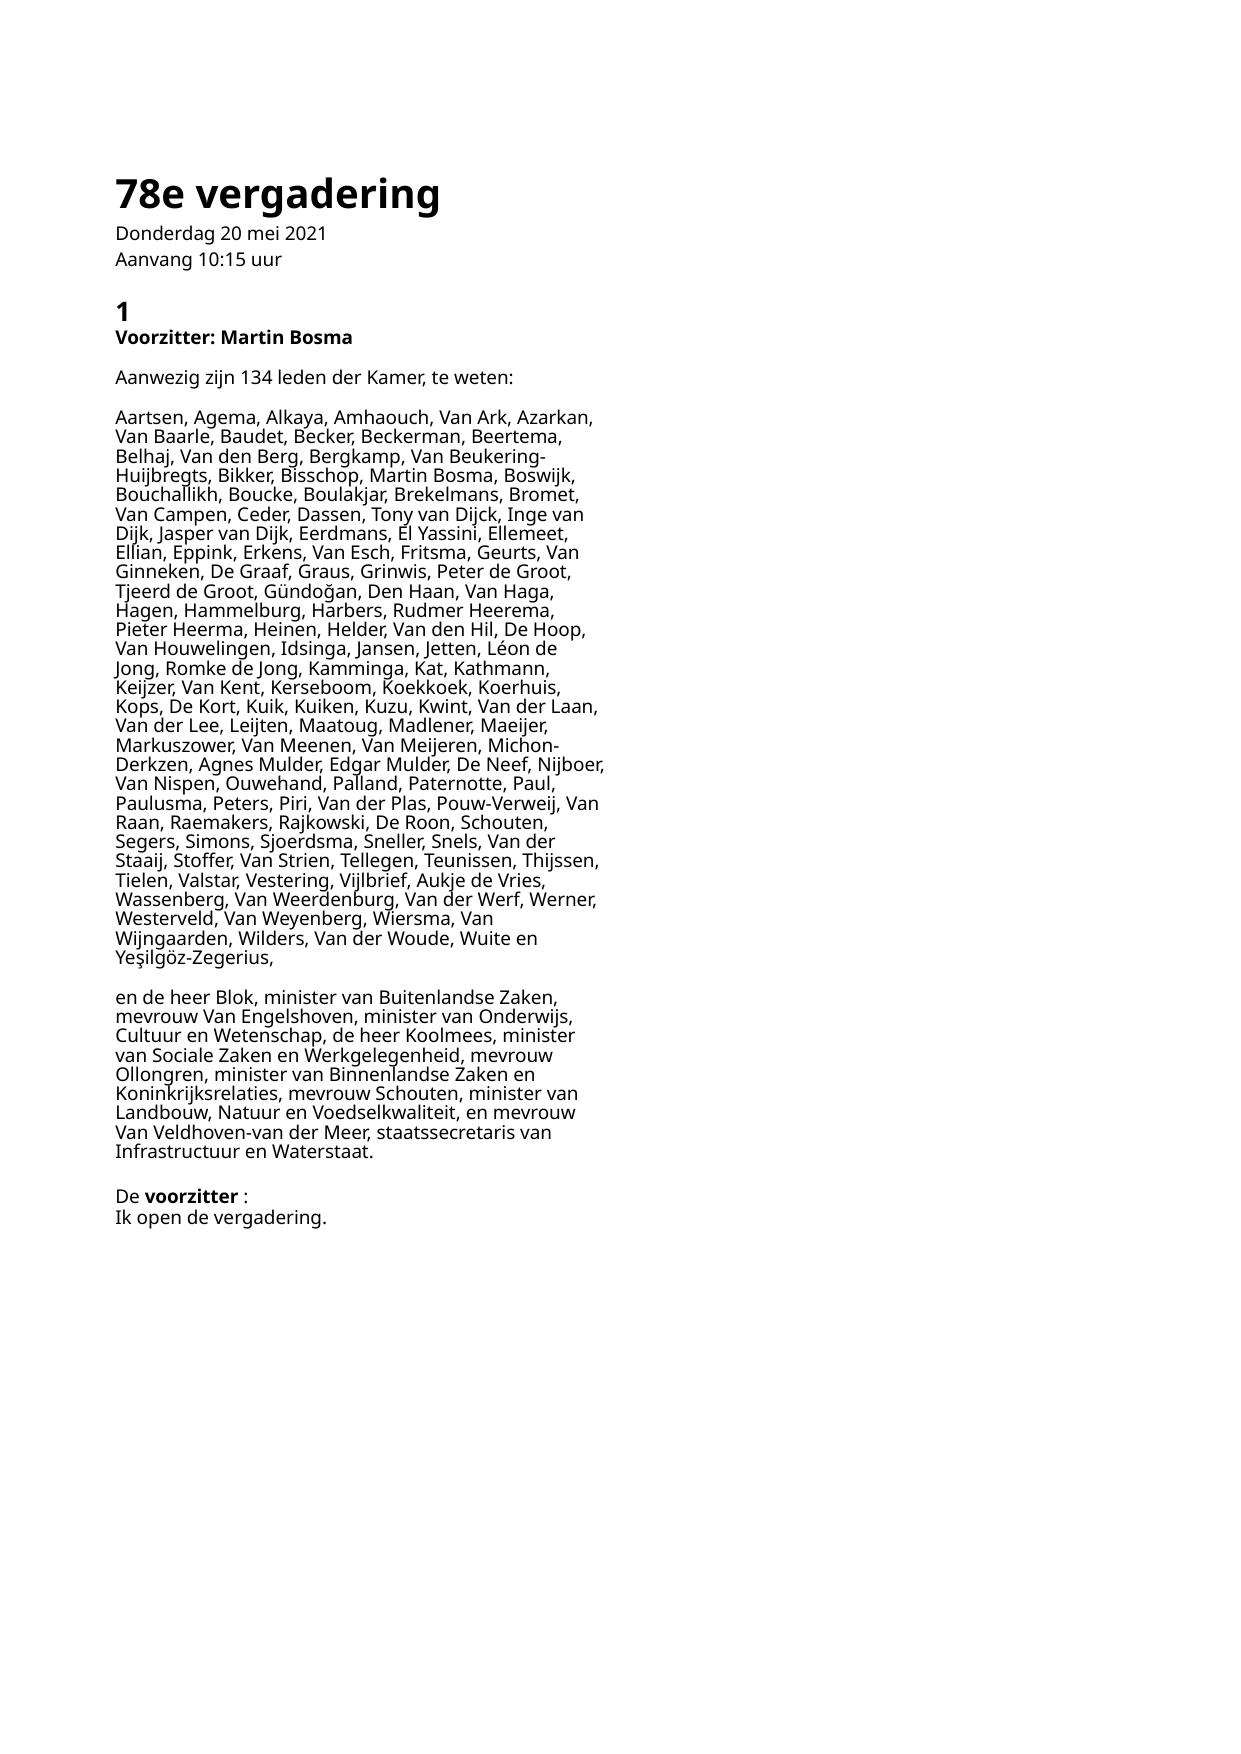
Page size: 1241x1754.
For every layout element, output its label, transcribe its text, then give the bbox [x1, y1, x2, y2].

text 78e vergadering [115, 165, 605, 220]
text Aanvang 10:15 uur [115, 246, 605, 272]
text en de heer Blok, minister van Buitenlandse Zaken, mevrouw Van Engelshoven, minister van Onderwijs, Cultuur en Wetenschap, de heer Koolmees, minister van Sociale Zaken en Werkgelegenheid, mevrouw Ollongren, minister van Binnenlandse Zaken en Koninkrijksrelaties, mevrouw Schouten, minister van Landbouw, Natuur en Voedselkwaliteit, en mevrouw Van Veldhoven-van der Meer, staatssecretaris van Infrastructuur en Waterstaat. [115, 989, 605, 1162]
text Ik open de vergadering. [115, 1209, 605, 1228]
text De voorzitter : [115, 1183, 605, 1209]
text Aartsen, Agema, Alkaya, Amhaouch, Van Ark, Azarkan, Van Baarle, Baudet, Becker, Beckerman, Beertema, Belhaj, Van den Berg, Bergkamp, Van Beukering-Huijbregts, Bikker, Bisschop, Martin Bosma, Boswijk, Bouchallikh, Boucke, Boulakjar, Brekelmans, Bromet, Van Campen, Ceder, Dassen, Tony van Dijck, Inge van Dijk, Jasper van Dijk, Eerdmans, El Yassini, Ellemeet, Ellian, Eppink, Erkens, Van Esch, Fritsma, Geurts, Van Ginneken, De Graaf, Graus, Grinwis, Peter de Groot, Tjeerd de Groot, Gündoğan, Den Haan, Van Haga, Hagen, Hammelburg, Harbers, Rudmer Heerema, Pieter Heerma, Heinen, Helder, Van den Hil, De Hoop, Van Houwelingen, Idsinga, Jansen, Jetten, Léon de Jong, Romke de Jong, Kamminga, Kat, Kathmann, Keijzer, Van Kent, Kerseboom, Koekkoek, Koerhuis, Kops, De Kort, Kuik, Kuiken, Kuzu, Kwint, Van der Laan, Van der Lee, Leijten, Maatoug, Madlener, Maeijer, Markuszower, Van Meenen, Van Meijeren, Michon-Derkzen, Agnes Mulder, Edgar Mulder, De Neef, Nijboer, Van Nispen, Ouwehand, Palland, Paternotte, Paul, Paulusma, Peters, Piri, Van der Plas, Pouw-Verweij, Van Raan, Raemakers, Rajkowski, De Roon, Schouten, Segers, Simons, Sjoerdsma, Sneller, Snels, Van der Staaij, Stoffer, Van Strien, Tellegen, Teunissen, Thijssen, Tielen, Valstar, Vestering, Vijlbrief, Aukje de Vries, Wassenberg, Van Weerdenburg, Van der Werf, Werner, Westerveld, Van Weyenberg, Wiersma, Van Wijngaarden, Wilders, Van der Woude, Wuite en Yeşilgöz-Zegerius, [115, 409, 605, 968]
text Aanwezig zijn 134 leden der Kamer, te weten: [115, 369, 605, 388]
text Donderdag 20 mei 2021 [115, 220, 605, 246]
text 1 [115, 292, 605, 329]
text Voorzitter: Martin Bosma [115, 329, 605, 348]
